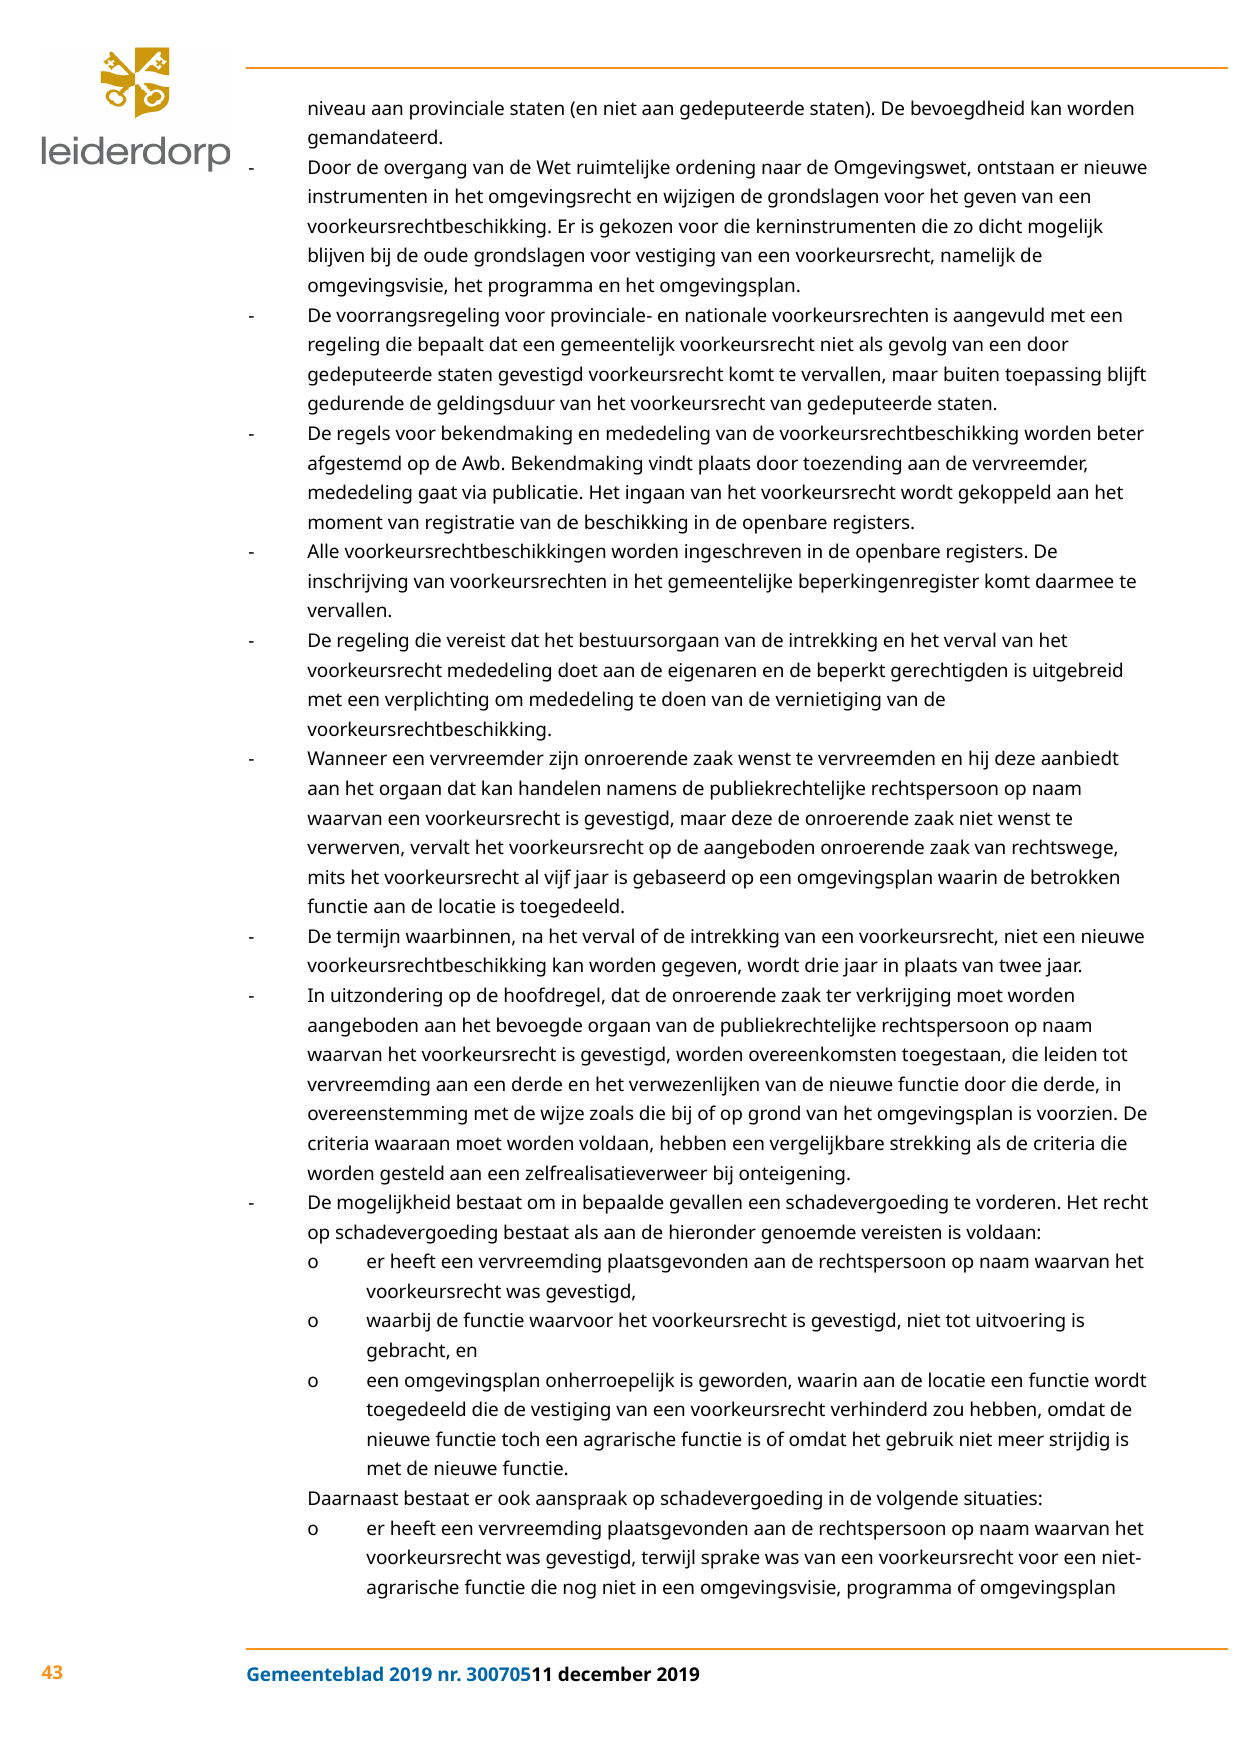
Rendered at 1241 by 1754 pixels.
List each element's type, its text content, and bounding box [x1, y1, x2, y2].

list Door de overgang van de Wet ruimtelijke ordening naar de Omgevingswet, ontstaan er nieuwe instrumenten in het omgevingsrecht en wijzigen de grondslagen voor het geven van een voorkeursrechtbeschikking. Er is gekozen voor die kerninstrumenten die zo dicht mogelijk blijven bij de oude grondslagen voor vestiging van een voorkeursrecht, namelijk de omgevingsvisie, het programma en het omgevingsplan. [248, 154, 1152, 298]
list De mogelijkheid bestaat om in bepaalde gevallen een schadevergoeding te vorderen. Het recht op schadevergoeding bestaat als aan de hieronder genoemde vereisten is voldaan: [248, 1189, 1152, 1245]
list In uitzondering op de hoofdregel, dat de onroerende zaak ter verkrijging moet worden aangeboden aan het bevoegde orgaan van de publiekrechtelijke rechtspersoon op naam waarvan het voorkeursrecht is gevestigd, worden overeenkomsten toegestaan, die leiden tot vervreemding aan een derde en het verwezenlijken van de nieuwe functie door die derde, in overeenstemming met de wijze zoals die bij of op grond van het omgevingsplan is voorzien. De criteria waaraan moet worden voldaan, hebben een vergelijkbare strekking als de criteria die worden gesteld aan een zelfrealisatieverweer bij onteigening. [248, 982, 1152, 1186]
list een omgevingsplan onherroepelijk is geworden, waarin aan de locatie een functie wordt toegedeeld die de vestiging van een voorkeursrecht verhinderd zou hebben, omdat de nieuwe functie toch een agrarische functie is of omdat het gebruik niet meer strijdig is met de nieuwe functie. [307, 1367, 1152, 1481]
list er heeft een vervreemding plaatsgevonden aan de rechtspersoon op naam waarvan het voorkeursrecht was gevestigd, [307, 1248, 1152, 1304]
list Wanneer een vervreemder zijn onroerende zaak wenst te vervreemden en hij deze aanbiedt aan het orgaan dat kan handelen namens de publiekrechtelijke rechtspersoon op naam waarvan een voorkeursrecht is gevestigd, maar deze de onroerende zaak niet wenst te verwerven, vervalt het voorkeursrecht op de aangeboden onroerende zaak van rechtswege, mits het voorkeursrecht al vijf jaar is gebaseerd op een omgevingsplan waarin de betrokken functie aan de locatie is toegedeeld. [248, 746, 1152, 919]
list niveau aan provinciale staten (en niet aan gedeputeerde staten). De bevoegdheid kan worden gemandateerd. [248, 95, 1152, 150]
list er heeft een vervreemding plaatsgevonden aan de rechtspersoon op naam waarvan het voorkeursrecht was gevestigd, terwijl sprake was van een voorkeursrecht voor een niet-agrarische functie die nog niet in een omgevingsvisie, programma of omgevingsplan [307, 1515, 1152, 1600]
list Daarnaast bestaat er ook aanspraak op schadevergoeding in de volgende situaties: [248, 1485, 1152, 1511]
picture [41, 47, 231, 172]
list Alle voorkeursrechtbeschikkingen worden ingeschreven in de openbare registers. De inschrijving van voorkeursrechten in het gemeentelijke beperkingenregister komt daarmee te vervallen. [248, 538, 1152, 623]
list waarbij de functie waarvoor het voorkeursrecht is gevestigd, niet tot uitvoering is gebracht, en [307, 1308, 1152, 1363]
list De regeling die vereist dat het bestuursorgaan van de intrekking en het verval van het voorkeursrecht mededeling doet aan de eigenaren en de beperkt gerechtigden is uitgebreid met een verplichting om mededeling te doen van de vernietiging van de voorkeursrechtbeschikking. [248, 627, 1152, 742]
list De voorrangsregeling voor provinciale- en nationale voorkeursrechten is aangevuld met een regeling die bepaalt dat een gemeentelijk voorkeursrecht niet als gevolg van een door gedeputeerde staten gevestigd voorkeursrecht komt te vervallen, maar buiten toepassing blijft gedurende de geldingsduur van het voorkeursrecht van gedeputeerde staten. [248, 302, 1152, 416]
list De regels voor bekendmaking en mededeling van de voorkeursrechtbeschikking worden beter afgestemd op de Awb. Bekendmaking vindt plaats door toezending aan de vervreemder, mededeling gaat via publicatie. Het ingaan van het voorkeursrecht wordt gekoppeld aan het moment van registratie van de beschikking in de openbare registers. [248, 420, 1152, 535]
list De termijn waarbinnen, na het verval of de intrekking van een voorkeursrecht, niet een nieuwe voorkeursrechtbeschikking kan worden gegeven, wordt drie jaar in plaats van twee jaar. [248, 923, 1152, 978]
